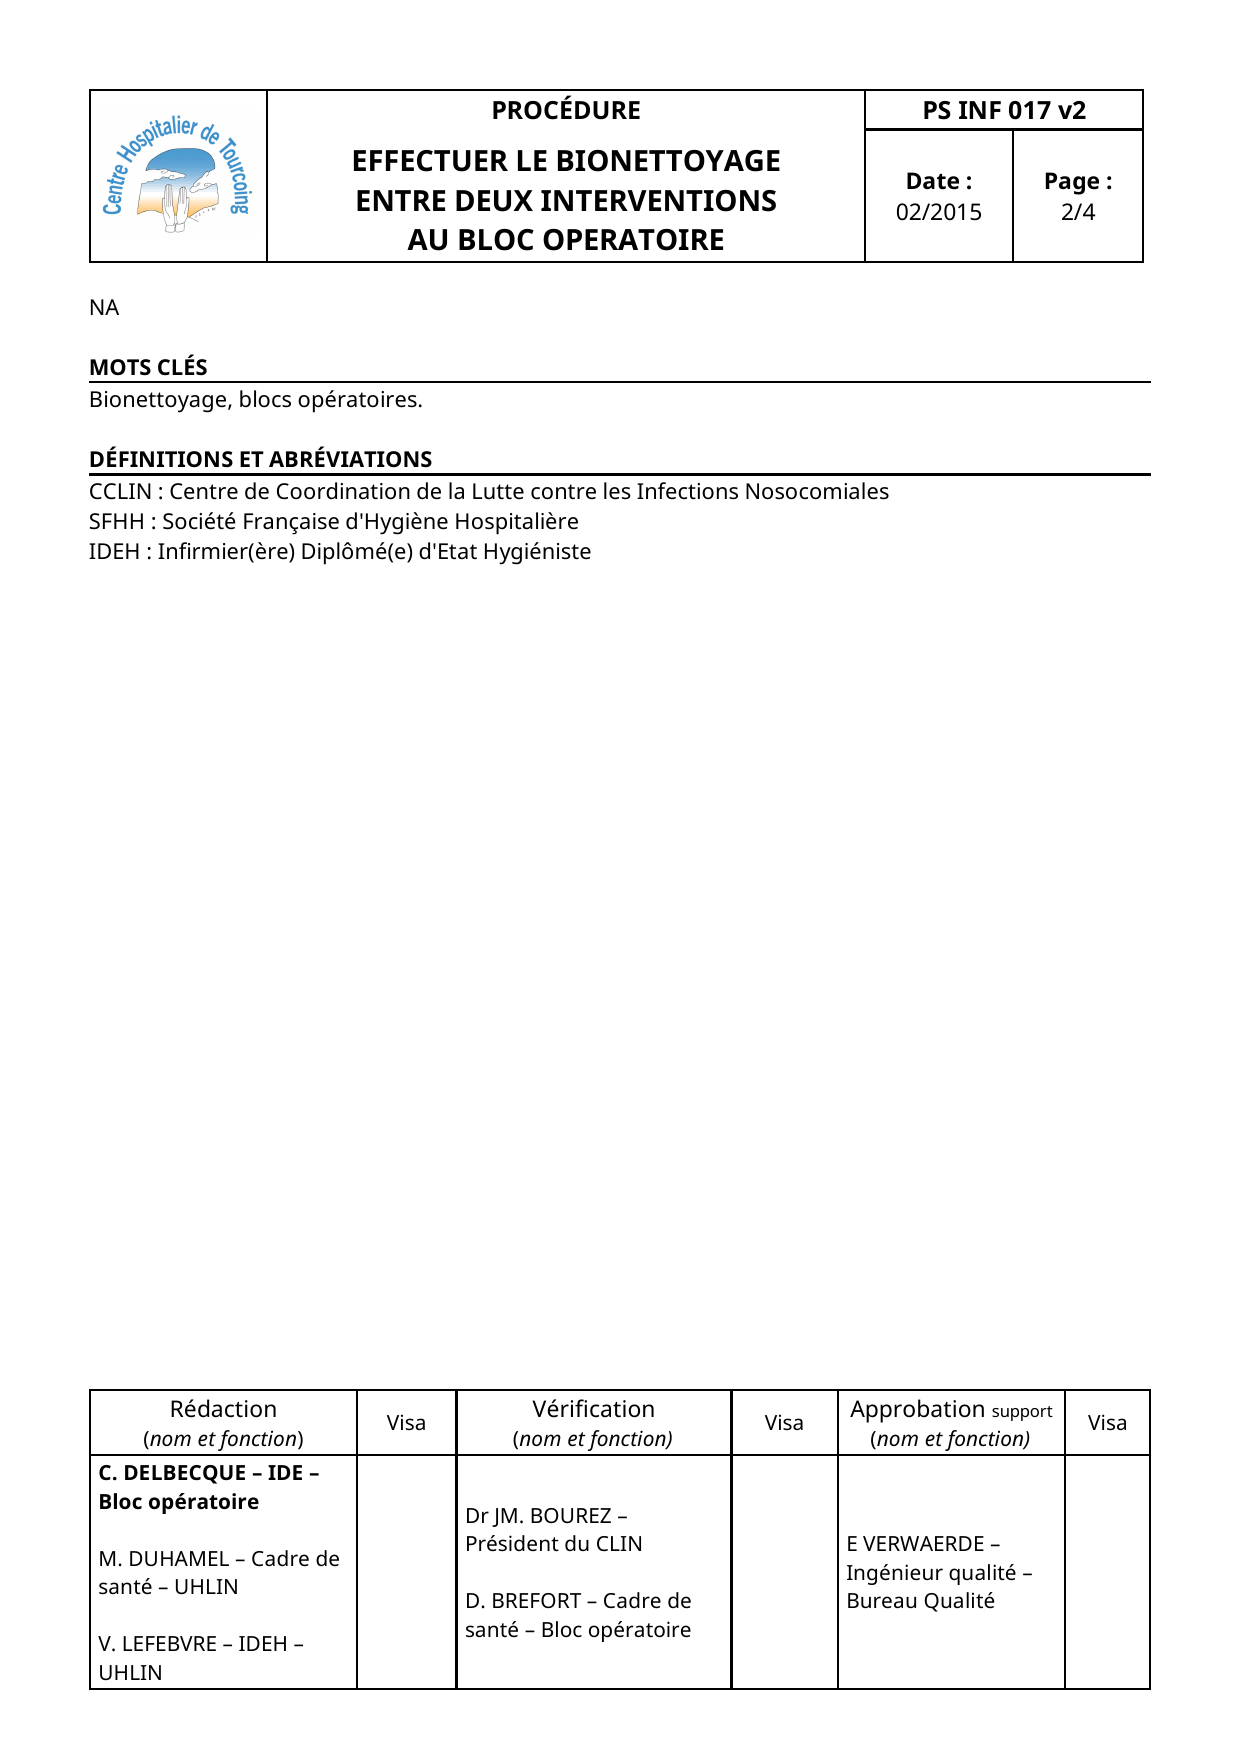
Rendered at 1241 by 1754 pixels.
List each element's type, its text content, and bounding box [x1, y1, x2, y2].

text CCLIN : Centre de Coordination de la Lutte contre les Infections Nosocomiales [89, 476, 1151, 506]
text IDEH : Infirmier(ère) Diplômé(e) d'Etat Hygiéniste [89, 536, 1151, 566]
text NA [89, 291, 1151, 321]
text MOTS clés [89, 351, 1151, 381]
text définitions et abréviations [89, 443, 1151, 473]
text SFHH : Société Française d'Hygiène Hospitalière [89, 506, 1151, 536]
picture [98, 108, 259, 239]
text Bionettoyage, blocs opératoires. [89, 383, 1151, 413]
